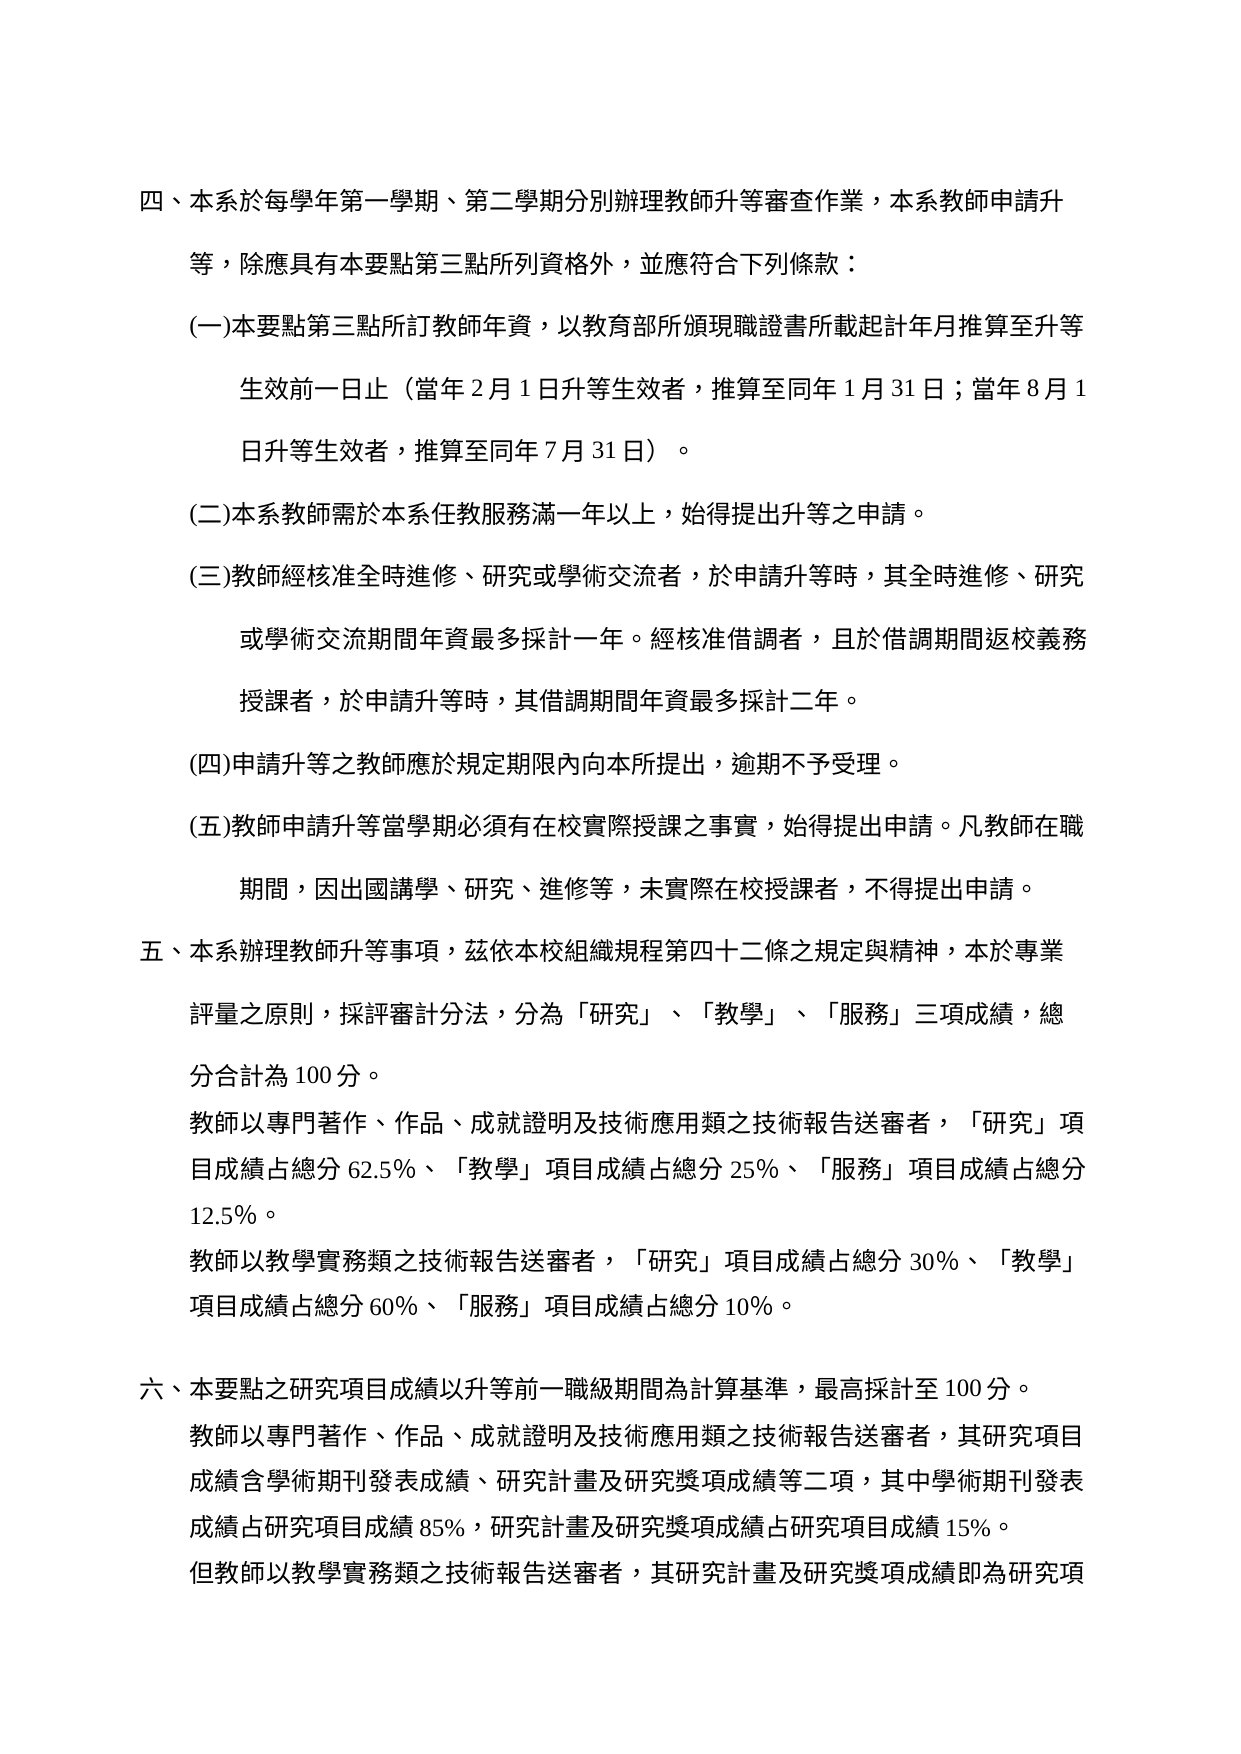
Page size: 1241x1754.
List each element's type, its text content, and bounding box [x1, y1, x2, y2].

text 教師以專門著作、作品、成就證明及技術應用類之技術報告送審者，其研究項目成績含學術期刊發表成績、研究計畫及研究獎項成績等二項，其中學術期刊發表成績占研究項目成績85%，研究計畫及研究獎項成績占研究項目成績15%。 [189, 1408, 1087, 1546]
text 四、本系於每學年第一學期、第二學期分別辦理教師升等審查作業，本系教師申請升等，除應具有本要點第三點所列資格外，並應符合下列條款： [139, 158, 1087, 283]
text (四)申請升等之教師應於規定期限內向本所提出，逾期不予受理。 [189, 721, 1087, 783]
text (五)教師申請升等當學期必須有在校實際授課之事實，始得提出申請。凡教師在職期間，因出國講學、研究、進修等，未實際在校授課者，不得提出申請。 [189, 783, 1087, 908]
text 五、本系辦理教師升等事項，茲依本校組織規程第四十二條之規定與精神，本於專業評量之原則，採評審計分法，分為「研究」、「教學」、「服務」三項成績，總分合計為100分。 [139, 908, 1087, 1096]
text (一)本要點第三點所訂教師年資，以教育部所頒現職證書所載起計年月推算至升等生效前一日止（當年2月1日升等生效者，推算至同年1月31日；當年8月1日升等生效者，推算至同年7月31日）。 [189, 283, 1087, 471]
text (二)本系教師需於本系任教服務滿一年以上，始得提出升等之申請。 [189, 471, 1087, 533]
text 教師以教學實務類之技術報告送審者，「研究」項目成績占總分30％、「教學」項目成績占總分60％、「服務」項目成績占總分10％。 [189, 1233, 1087, 1325]
text 六、本要點之研究項目成績以升等前一職級期間為計算基準，最高採計至100分。 [139, 1346, 1087, 1408]
text 教師以專門著作、作品、成就證明及技術應用類之技術報告送審者，「研究」項目成績占總分62.5％、「教學」項目成績占總分25％、「服務」項目成績占總分12.5％。 [189, 1096, 1087, 1233]
text 但教師以教學實務類之技術報告送審者，其研究計畫及研究獎項成績即為研究項 [189, 1546, 1087, 1592]
text (三)教師經核准全時進修、研究或學術交流者，於申請升等時，其全時進修、研究或學術交流期間年資最多採計一年。經核准借調者，且於借調期間返校義務授課者，於申請升等時，其借調期間年資最多採計二年。 [189, 533, 1087, 721]
